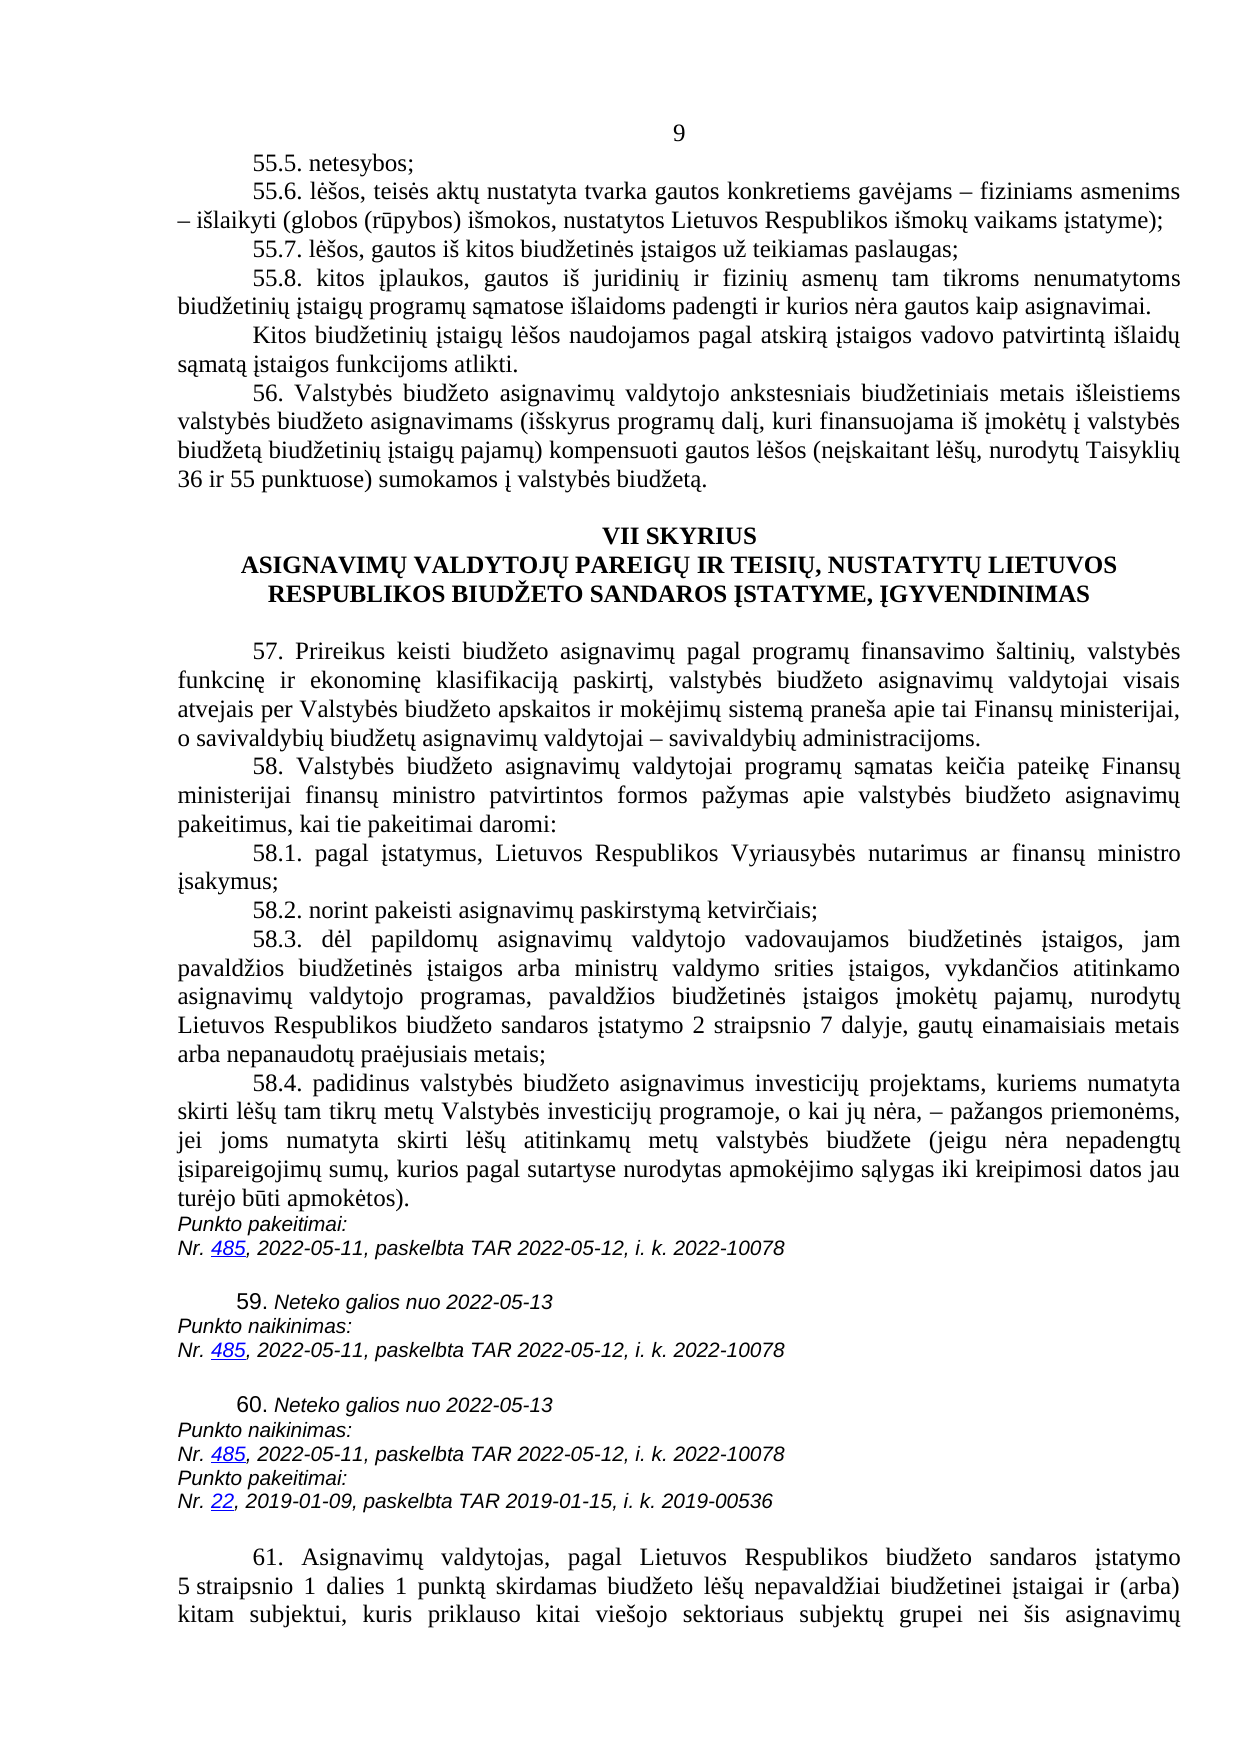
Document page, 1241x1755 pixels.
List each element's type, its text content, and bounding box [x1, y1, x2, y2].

text Nr. 485, 2022-05-11, paskelbta TAR 2022-05-12, i. k. 2022-10078 [177, 1338, 1181, 1362]
text 58.2. norint pakeisti asignavimų paskirstymą ketvirčiais; [177, 895, 1181, 924]
text Punkto pakeitimai: [177, 1211, 1181, 1235]
text 60. Neteko galios nuo 2022-05-13 [177, 1391, 1181, 1417]
text 58.3. dėl papildomų asignavimų valdytojo vadovaujamos biudžetinės įstaigos, jam pavaldžios biudžetinės įstaigos arba ministrų valdymo srities įstaigos, vykdančios atitinkamo asignavimų valdytojo programas, pavaldžios biudžetinės įstaigos įmokėtų pajamų, nurodytų Lietuvos Respublikos biudžeto sandaros įstatymo 2 straipsnio 7 dalyje, gautų einamaisiais metais arba nepanaudotų praėjusiais metais; [177, 924, 1181, 1068]
text 55.8. kitos įplaukos, gautos iš juridinių ir fizinių asmenų tam tikroms nenumatytoms biudžetinių įstaigų programų sąmatose išlaidoms padengti ir kurios nėra gautos kaip asignavimai. [177, 263, 1181, 320]
text 55.7. lėšos, gautos iš kitos biudžetinės įstaigos už teikiamas paslaugas; [177, 234, 1181, 263]
text Nr. 485, 2022-05-11, paskelbta TAR 2022-05-12, i. k. 2022-10078 [177, 1441, 1181, 1465]
text 55.6. lėšos, teisės aktų nustatyta tvarka gautos konkretiems gavėjams – fiziniams asmenims – išlaikyti (globos (rūpybos) išmokos, nustatytos Lietuvos Respublikos išmokų vaikams įstatyme); [177, 176, 1181, 234]
text 58.1. pagal įstatymus, Lietuvos Respublikos Vyriausybės nutarimus ar finansų ministro įsakymus; [177, 838, 1181, 895]
text Punkto naikinimas: [177, 1417, 1181, 1441]
text VII SKYRIUS [177, 521, 1181, 550]
text 56. Valstybės biudžeto asignavimų valdytojo ankstesniais biudžetiniais metais išleistiems valstybės biudžeto asignavimams (išskyrus programų dalį, kuri finansuojama iš įmokėtų į valstybės biudžetą biudžetinių įstaigų pajamų) kompensuoti gautos lėšos (neįskaitant lėšų, nurodytų Taisyklių 36 ir 55 punktuose) sumokamos į valstybės biudžetą. [177, 378, 1181, 493]
text Nr. 22, 2019-01-09, paskelbta TAR 2019-01-15, i. k. 2019-00536 [177, 1489, 1181, 1513]
text Punkto naikinimas: [177, 1314, 1181, 1338]
text 57. Prireikus keisti biudžeto asignavimų pagal programų finansavimo šaltinių, valstybės funkcinę ir ekonominę klasifikaciją paskirtį, valstybės biudžeto asignavimų valdytojai visais atvejais per Valstybės biudžeto apskaitos ir mokėjimų sistemą praneša apie tai Finansų ministerijai, o savivaldybių biudžetų asignavimų valdytojai – savivaldybių administracijoms. [177, 636, 1181, 751]
text Punkto pakeitimai: [177, 1465, 1181, 1489]
text Nr. 485, 2022-05-11, paskelbta TAR 2022-05-12, i. k. 2022-10078 [177, 1235, 1181, 1259]
text Kitos biudžetinių įstaigų lėšos naudojamos pagal atskirą įstaigos vadovo patvirtintą išlaidų sąmatą įstaigos funkcijoms atlikti. [177, 320, 1181, 378]
text ASIGNAVIMŲ VALDYTOJŲ PAREIGŲ IR TEISIŲ, NUSTATYTŲ LIETUVOS RESPUBLIKOS BIUDŽETO SANDAROS ĮSTATYME, ĮGYVENDINIMAS [177, 550, 1181, 608]
text 59. Neteko galios nuo 2022-05-13 [177, 1288, 1181, 1314]
text 55.5. netesybos; [177, 148, 1181, 176]
text 58. Valstybės biudžeto asignavimų valdytojai programų sąmatas keičia pateikę Finansų ministerijai finansų ministro patvirtintos formos pažymas apie valstybės biudžeto asignavimų pakeitimus, kai tie pakeitimai daromi: [177, 751, 1181, 838]
text 61. Asignavimų valdytojas, pagal Lietuvos Respublikos biudžeto sandaros įstatymo 5 straipsnio 1 dalies 1 punktą skirdamas biudžeto lėšų nepavaldžiai biudžetinei įstaigai ir (arba) kitam subjektui, kuris priklauso kitai viešojo sektoriaus subjektų grupei nei šis asignavimų [177, 1542, 1181, 1628]
text 58.4. padidinus valstybės biudžeto asignavimus investicijų projektams, kuriems numatyta skirti lėšų tam tikrų metų Valstybės investicijų programoje, o kai jų nėra, ‒ pažangos priemonėms, jei joms numatyta skirti lėšų atitinkamų metų valstybės biudžete (jeigu nėra nepadengtų įsipareigojimų sumų, kurios pagal sutartyse nurodytas apmokėjimo sąlygas iki kreipimosi datos jau turėjo būti apmokėtos). [177, 1068, 1181, 1211]
